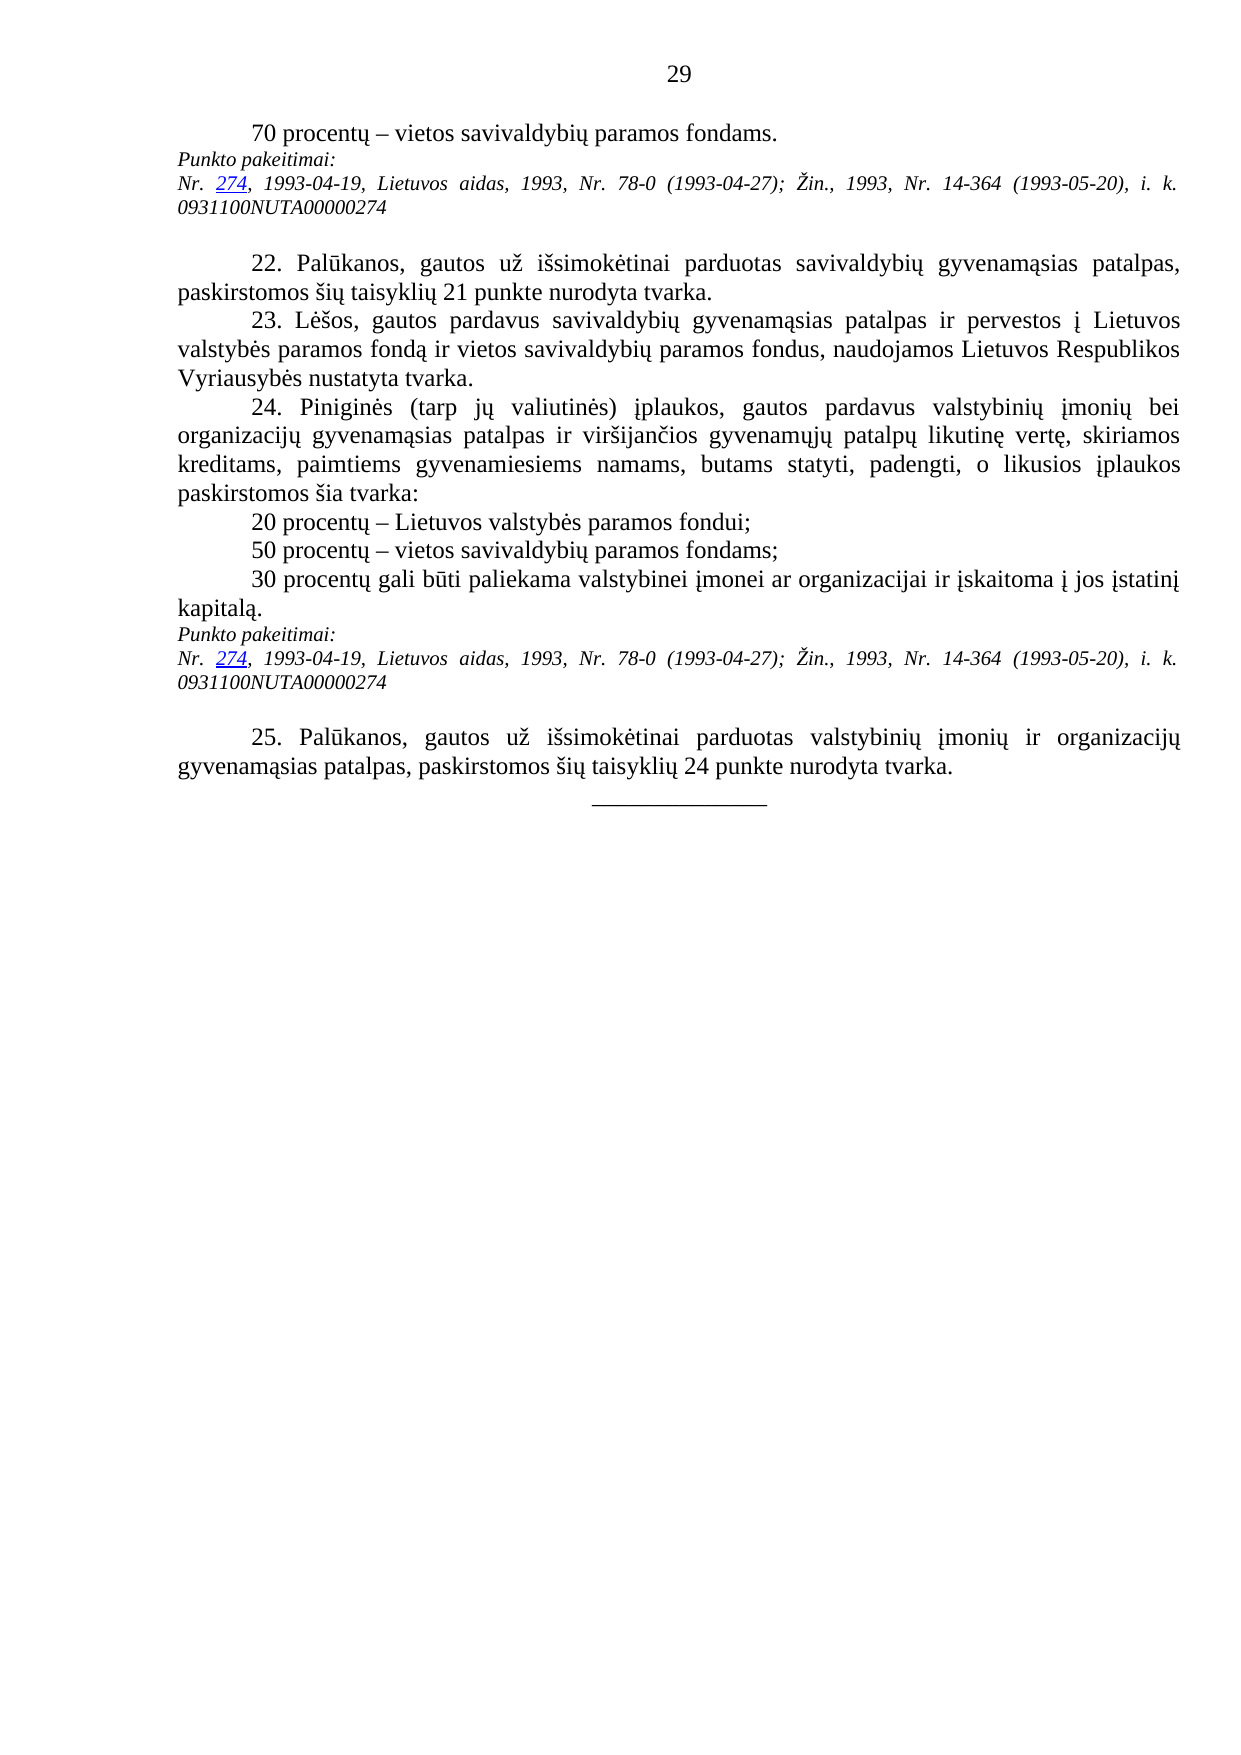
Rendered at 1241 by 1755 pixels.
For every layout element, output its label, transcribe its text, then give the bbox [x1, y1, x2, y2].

text 22. Palūkanos, gautos už išsimokėtinai parduotas savivaldybių gyvenamąsias patalpas, paskirstomos šių taisyklių 21 punkte nurodyta tvarka. [177, 248, 1181, 305]
text 23. Lėšos, gautos pardavus savivaldybių gyvenamąsias patalpas ir pervestos į Lietuvos valstybės paramos fondą ir vietos savivaldybių paramos fondus, naudojamos Lietuvos Respublikos Vyriausybės nustatyta tvarka. [177, 305, 1181, 392]
text 25. Palūkanos, gautos už išsimokėtinai parduotas valstybinių įmonių ir organizacijų gyvenamąsias patalpas, paskirstomos šių taisyklių 24 punkte nurodyta tvarka. [177, 722, 1181, 780]
text ______________ [177, 780, 1181, 809]
text 30 procentų gali būti paliekama valstybinei įmonei ar organizacijai ir įskaitoma į jos įstatinį kapitalą. [177, 564, 1181, 622]
text Nr. 274, 1993-04-19, Lietuvos aidas, 1993, Nr. 78-0 (1993-04-27); Žin., 1993, Nr. 14-364 (1993-05-20), i. k. 0931100NUTA00000274 [177, 171, 1181, 219]
text 24. Piniginės (tarp jų valiutinės) įplaukos, gautos pardavus valstybinių įmonių bei organizacijų gyvenamąsias patalpas ir viršijančios gyvenamųjų patalpų likutinę vertę, skiriamos kreditams, paimtiems gyvenamiesiems namams, butams statyti, padengti, o likusios įplaukos paskirstomos šia tvarka: [177, 392, 1181, 507]
text 50 procentų – vietos savivaldybių paramos fondams; [177, 535, 1181, 564]
text Punkto pakeitimai: [177, 147, 1181, 171]
text Punkto pakeitimai: [177, 622, 1181, 646]
text 20 procentų – Lietuvos valstybės paramos fondui; [177, 507, 1181, 535]
text Nr. 274, 1993-04-19, Lietuvos aidas, 1993, Nr. 78-0 (1993-04-27); Žin., 1993, Nr. 14-364 (1993-05-20), i. k. 0931100NUTA00000274 [177, 646, 1181, 694]
text 70 procentų – vietos savivaldybių paramos fondams. [177, 118, 1181, 147]
